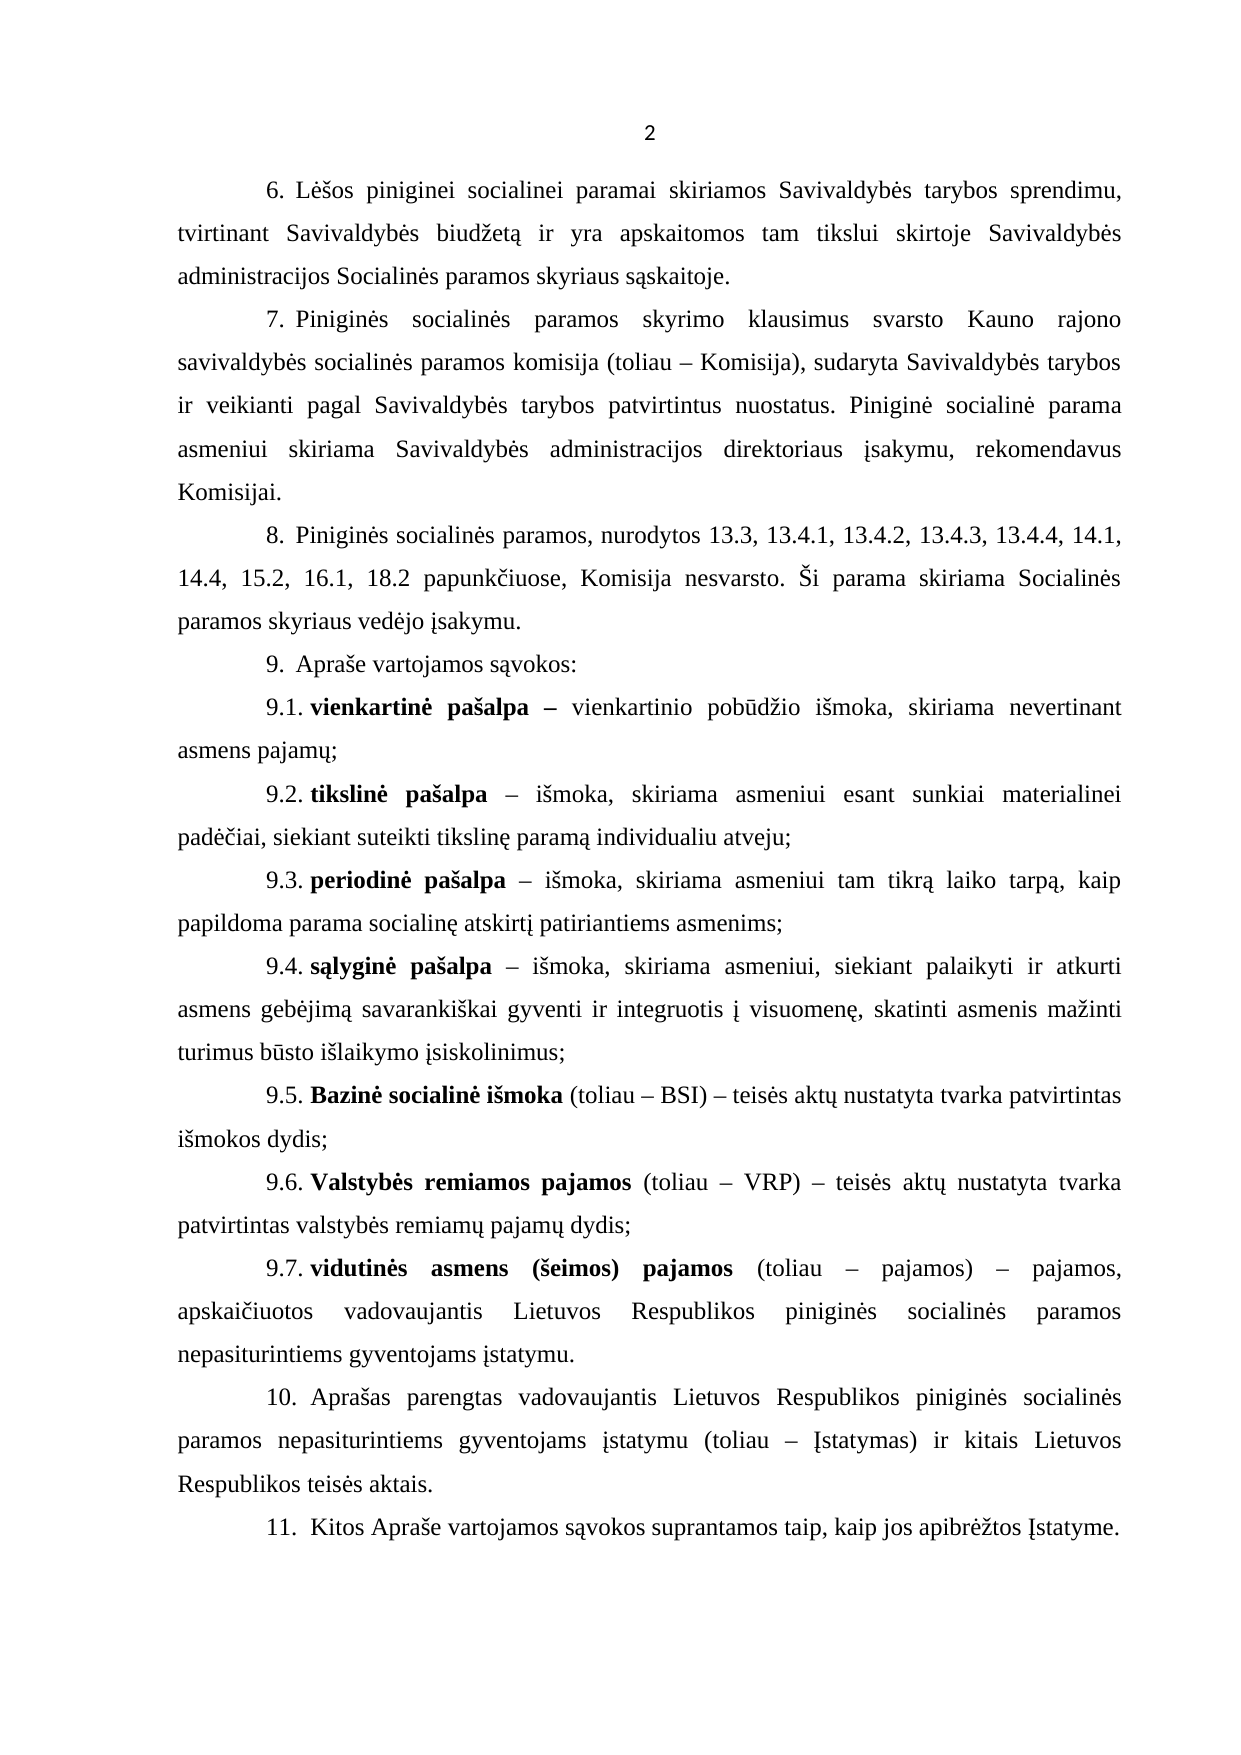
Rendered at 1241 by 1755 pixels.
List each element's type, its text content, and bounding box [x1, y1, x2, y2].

text 6. Lėšos piniginei socialinei paramai skiriamos Savivaldybės tarybos sprendimu, tvirtinant Savivaldybės biudžetą ir yra apskaitomos tam tikslui skirtoje Savivaldybės administracijos Socialinės paramos skyriaus sąskaitoje. [177, 175, 1122, 290]
text 11. Kitos Apraše vartojamos sąvokos suprantamos taip, kaip jos apibrėžtos Įstatyme. [177, 1512, 1122, 1541]
text 9.7. vidutinės asmens (šeimos) pajamos (toliau – pajamos) – pajamos, apskaičiuotos vadovaujantis Lietuvos Respublikos piniginės socialinės paramos nepasiturintiems gyventojams įstatymu. [177, 1253, 1122, 1368]
text 9.1. vienkartinė pašalpa – vienkartinio pobūdžio išmoka, skiriama nevertinant asmens pajamų; [177, 692, 1122, 764]
text 9.3. periodinė pašalpa – išmoka, skiriama asmeniui tam tikrą laiko tarpą, kaip papildoma parama socialinę atskirtį patiriantiems asmenims; [177, 865, 1122, 937]
text 9. Apraše vartojamos sąvokos: [177, 649, 1122, 678]
text 9.2. tikslinė pašalpa – išmoka, skiriama asmeniui esant sunkiai materialinei padėčiai, siekiant suteikti tikslinę paramą individualiu atveju; [177, 779, 1122, 851]
text 10. Aprašas parengtas vadovaujantis Lietuvos Respublikos piniginės socialinės paramos nepasiturintiems gyventojams įstatymu (toliau – Įstatymas) ir kitais Lietuvos Respublikos teisės aktais. [177, 1382, 1122, 1497]
text 8. Piniginės socialinės paramos, nurodytos 13.3, 13.4.1, 13.4.2, 13.4.3, 13.4.4, 14.1, 14.4, 15.2, 16.1, 18.2 papunkčiuose, Komisija nesvarsto. Ši parama skiriama Socialinės paramos skyriaus vedėjo įsakymu. [177, 520, 1122, 635]
text 9.6. Valstybės remiamos pajamos (toliau – VRP) – teisės aktų nustatyta tvarka patvirtintas valstybės remiamų pajamų dydis; [177, 1167, 1122, 1239]
text 7. Piniginės socialinės paramos skyrimo klausimus svarsto Kauno rajono savivaldybės socialinės paramos komisija (toliau – Komisija), sudaryta Savivaldybės tarybos ir veikianti pagal Savivaldybės tarybos patvirtintus nuostatus. Piniginė socialinė parama asmeniui skiriama Savivaldybės administracijos direktoriaus įsakymu, rekomendavus Komisijai. [177, 304, 1122, 506]
text 9.4. sąlyginė pašalpa – išmoka, skiriama asmeniui, siekiant palaikyti ir atkurti asmens gebėjimą savarankiškai gyventi ir integruotis į visuomenę, skatinti asmenis mažinti turimus būsto išlaikymo įsiskolinimus; [177, 951, 1122, 1066]
text 9.5. Bazinė socialinė išmoka (toliau – BSI) – teisės aktų nustatyta tvarka patvirtintas išmokos dydis; [177, 1081, 1122, 1152]
